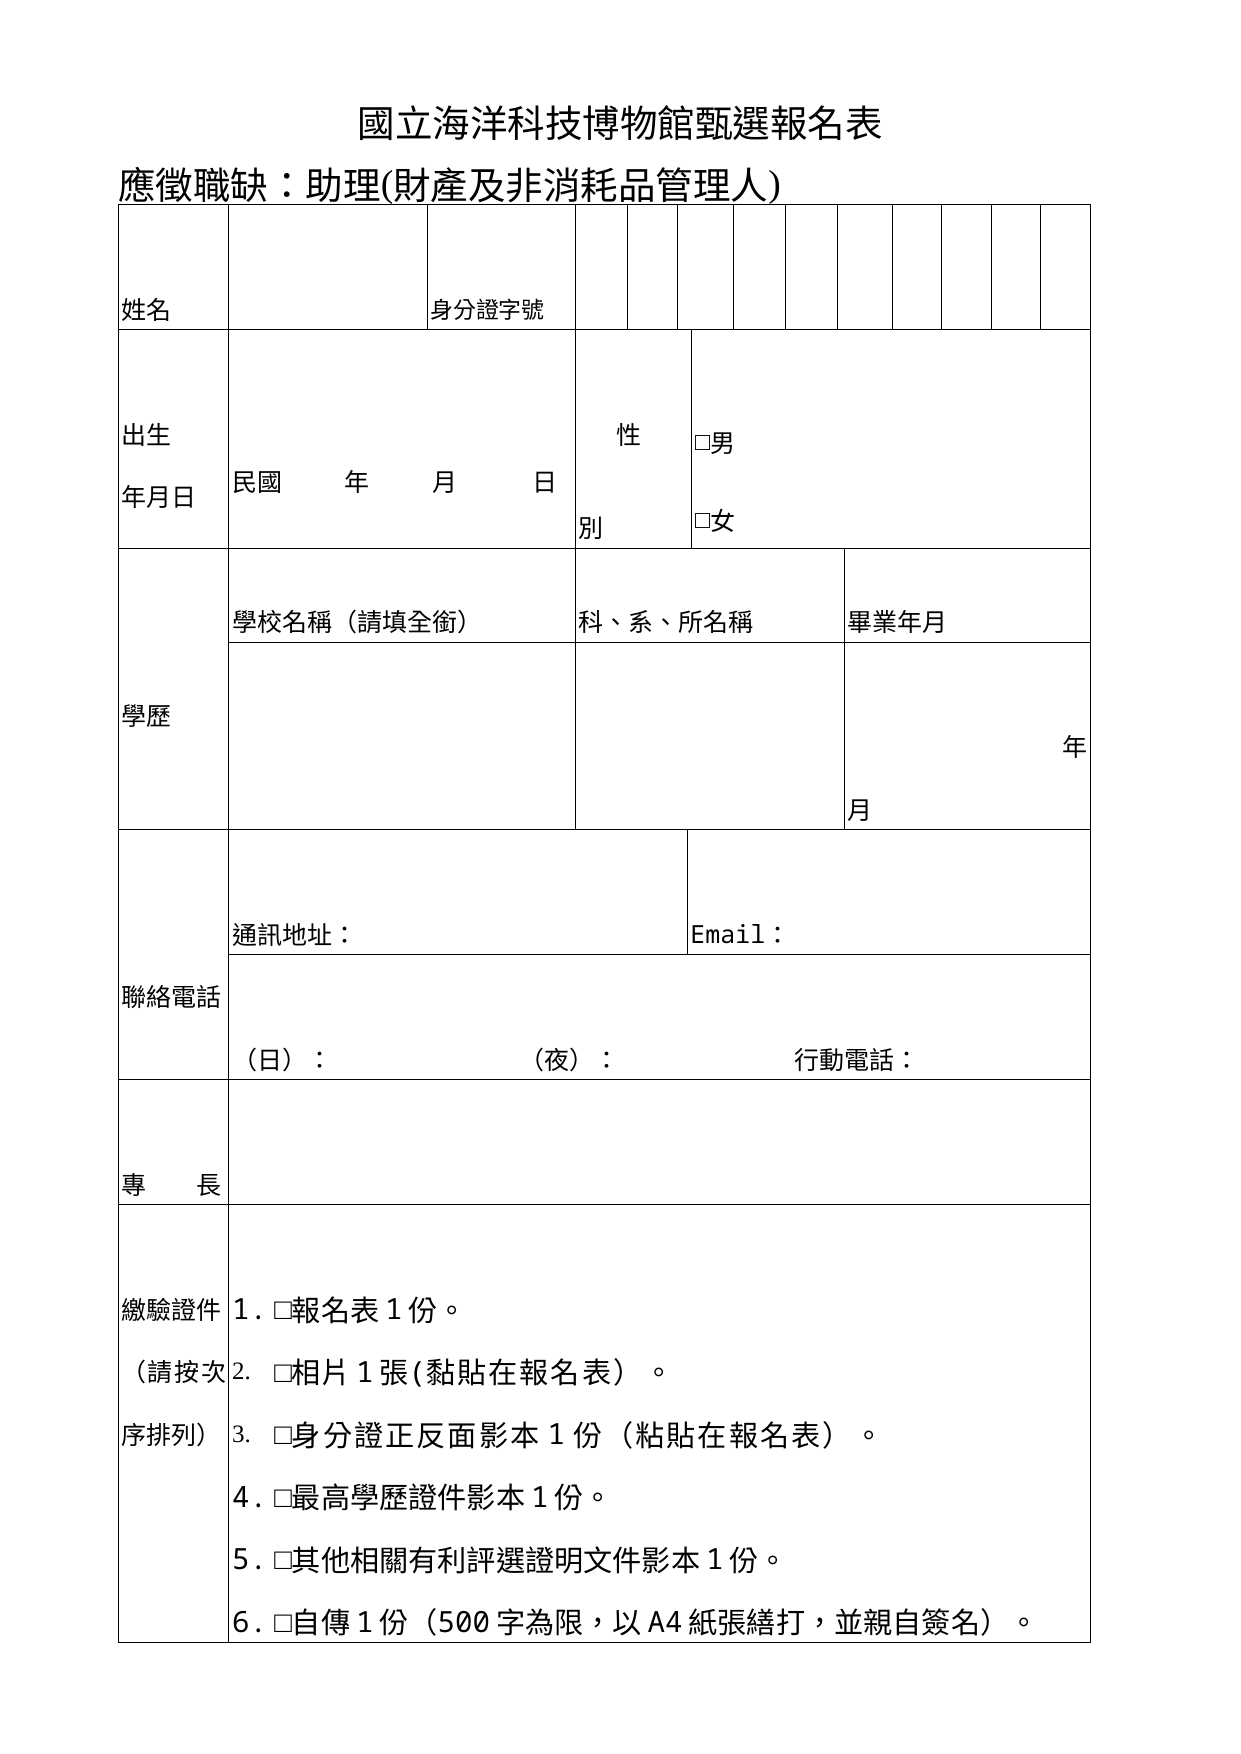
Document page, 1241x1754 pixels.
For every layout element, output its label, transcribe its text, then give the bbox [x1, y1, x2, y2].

table_cell 通訊地址： [229, 830, 687, 954]
table_cell [229, 1080, 1090, 1204]
table_cell [1091, 548, 1098, 642]
table_header [628, 205, 677, 329]
table_cell 學歷 [119, 549, 228, 829]
table_header [1041, 205, 1090, 329]
table_cell [1091, 829, 1098, 954]
table_header [786, 205, 837, 329]
table_cell □報名表1份。 □相片1張(黏貼在報名表）。 □身分證正反面影本1份（粘貼在報名表）。 □最高學歷證件影本1份。 □其他相關有利評選證明文件影本1份。 □自傳1份（500字為限，以A4紙張繕打，並親自簽名）。 [229, 1205, 1090, 1642]
table_cell [1091, 1204, 1098, 1642]
table_cell 科、系、所名稱 [576, 549, 844, 642]
table_header [838, 205, 892, 329]
table_cell 學校名稱（請填全銜） [229, 549, 575, 642]
table_cell 專 長 [119, 1080, 228, 1204]
table_cell [1091, 329, 1098, 548]
table_cell 出生 年月日 [119, 330, 228, 548]
table_cell 民國 年 月 日 [229, 330, 575, 548]
table_cell [1091, 642, 1098, 829]
text 應徵職缺：助理(財產及非消耗品管理人) [118, 142, 1122, 204]
table_header [576, 205, 627, 329]
table_cell 年 月 [845, 643, 1090, 829]
table_header 身分證字號 [428, 205, 575, 329]
text 國立海洋科技博物館甄選報名表 [118, 79, 1122, 142]
table_cell □男 □女 [692, 330, 1090, 548]
table_header [678, 205, 733, 329]
table_header [992, 205, 1040, 329]
table_cell [1091, 1079, 1098, 1204]
table_cell [229, 643, 575, 829]
table_cell Email： [688, 830, 1090, 954]
table_header [942, 205, 991, 329]
table_header [893, 205, 941, 329]
table_cell 繳驗證件 （請按次序排列） [119, 1205, 228, 1642]
table_cell （日）： （夜）： 行動電話： [229, 955, 1090, 1079]
table_header [734, 205, 785, 329]
table_cell 畢業年月 [845, 549, 1090, 642]
table_cell 性 別 [576, 330, 691, 548]
table_cell [576, 643, 844, 829]
table_header [229, 205, 427, 329]
table_cell [1091, 954, 1098, 1079]
table_header 姓名 [119, 205, 228, 329]
table_header [1091, 204, 1098, 329]
table_cell 聯絡電話 [119, 830, 228, 1079]
